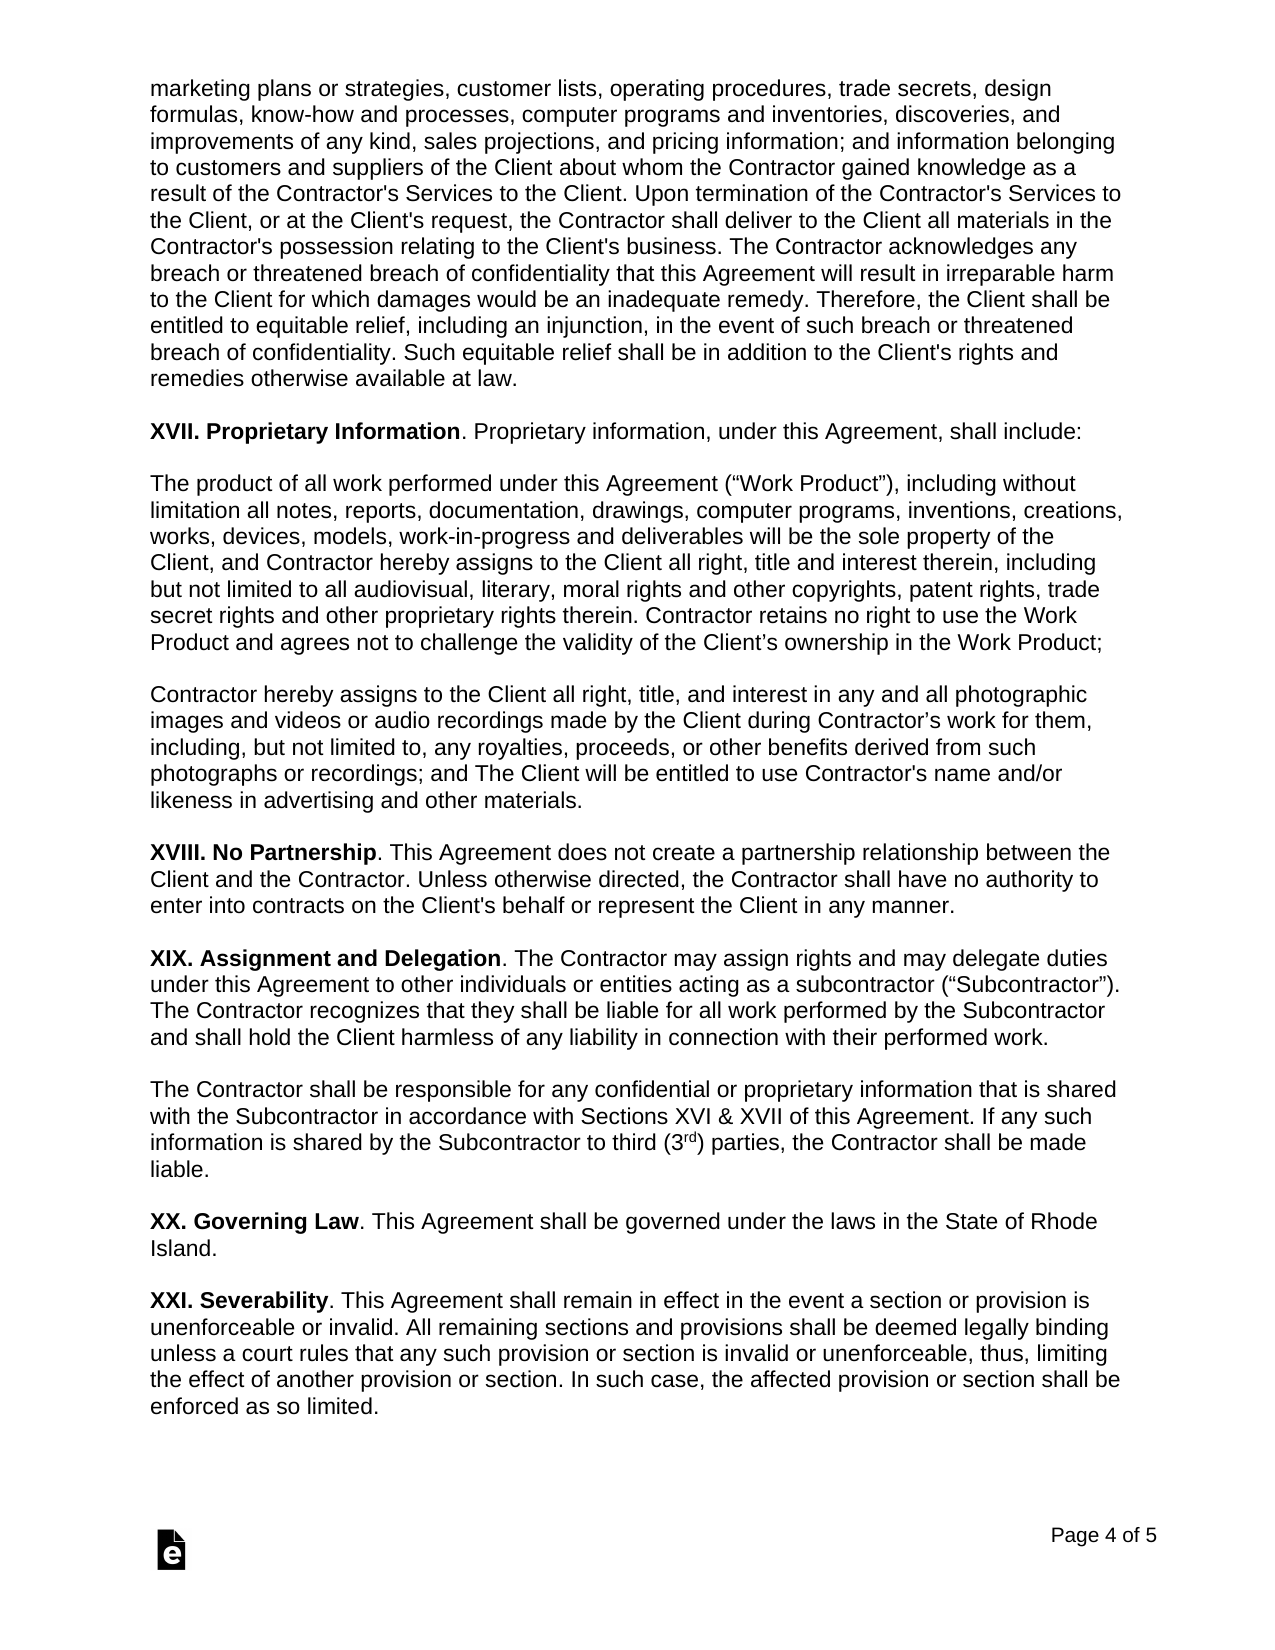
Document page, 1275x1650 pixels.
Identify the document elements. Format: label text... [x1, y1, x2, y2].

text The product of all work performed under this Agreement (“Work Product”), including without limitation all notes, reports, documentation, drawings, computer programs, inventions, creations, works, devices, models, work-in-progress and deliverables will be the sole property of the Client, and Contractor hereby assigns to the Client all right, title and interest therein, including but not limited to all audiovisual, literary, moral rights and other copyrights, patent rights, trade secret rights and other proprietary rights therein. Contractor retains no right to use the Work Product and agrees not to challenge the validity of the Client’s ownership in the Work Product; [150, 470, 1125, 655]
text XIX. Assignment and Delegation. The Contractor may assign rights and may delegate duties under this Agreement to other individuals or entities acting as a subcontractor (“Subcontractor”). The Contractor recognizes that they shall be liable for all work performed by the Subcontractor and shall hold the Client harmless of any liability in connection with their performed work. [150, 945, 1125, 1050]
text XXI. Severability. This Agreement shall remain in effect in the event a section or provision is unenforceable or invalid. All remaining sections and provisions shall be deemed legally binding unless a court rules that any such provision or section is invalid or unenforceable, thus, limiting the effect of another provision or section. In such case, the affected provision or section shall be enforced as so limited. [150, 1287, 1125, 1419]
text XVIII. No Partnership. This Agreement does not create a partnership relationship between the Client and the Contractor. Unless otherwise directed, the Contractor shall have no authority to enter into contracts on the Client's behalf or represent the Client in any manner. [150, 839, 1125, 918]
text The Contractor shall be responsible for any confidential or proprietary information that is shared with the Subcontractor in accordance with Sections XVI & XVII of this Agreement. If any such information is shared by the Subcontractor to third (3rd) parties, the Contractor shall be made liable. [150, 1076, 1125, 1182]
text Contractor hereby assigns to the Client all right, title, and interest in any and all photographic images and videos or audio recordings made by the Client during Contractor’s work for them, including, but not limited to, any royalties, proceeds, or other benefits derived from such photographs or recordings; and The Client will be entitled to use Contractor's name and/or likeness in advertising and other materials. [150, 681, 1125, 813]
text marketing plans or strategies, customer lists, operating procedures, trade secrets, design formulas, know-how and processes, computer programs and inventories, discoveries, and improvements of any kind, sales projections, and pricing information; and information belonging to customers and suppliers of the Client about whom the Contractor gained knowledge as a result of the Contractor's Services to the Client. Upon termination of the Contractor's Services to the Client, or at the Client's request, the Contractor shall deliver to the Client all materials in the Contractor's possession relating to the Client's business. The Contractor acknowledges any breach or threatened breach of confidentiality that this Agreement will result in irreparable harm to the Client for which damages would be an inadequate remedy. Therefore, the Client shall be entitled to equitable relief, including an injunction, in the event of such breach or threatened breach of confidentiality. Such equitable relief shall be in addition to the Client's rights and remedies otherwise available at law. [150, 75, 1125, 391]
text XX. Governing Law. This Agreement shall be governed under the laws in the State of Rhode Island. [150, 1208, 1125, 1261]
text XVII. Proprietary Information. Proprietary information, under this Agreement, shall include: [150, 418, 1125, 444]
